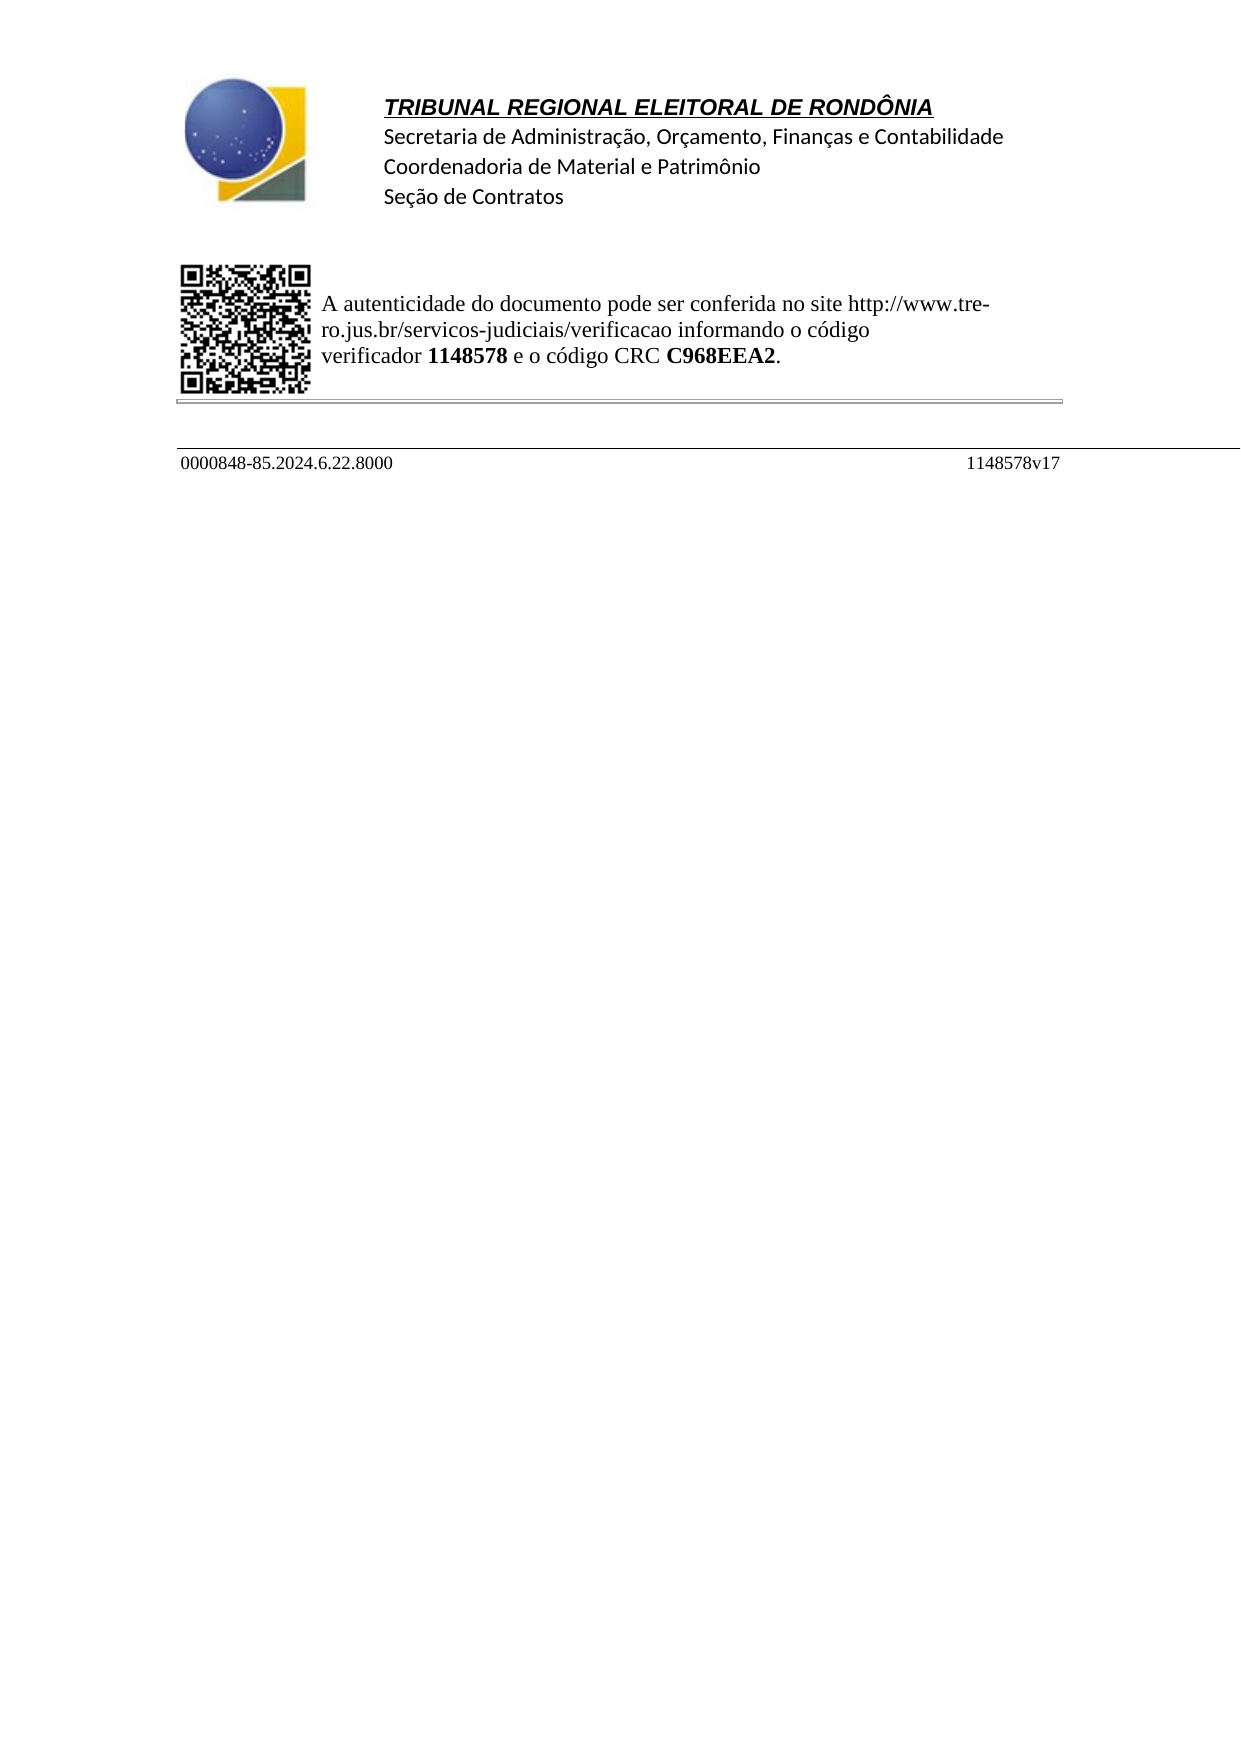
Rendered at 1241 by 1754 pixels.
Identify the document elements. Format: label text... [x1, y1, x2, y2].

table_header A autenticidade do documento pode ser conferida no site http://www.tre-ro.jus.br/servicos-judiciais/verificacao informando o código verificador 1148578 e o código CRC C968EEA2. [319, 261, 1072, 398]
table_header [177, 261, 319, 398]
table_header 1148578v17 [620, 449, 1063, 476]
table_header 0000848-85.2024.6.22.8000 [177, 449, 620, 476]
